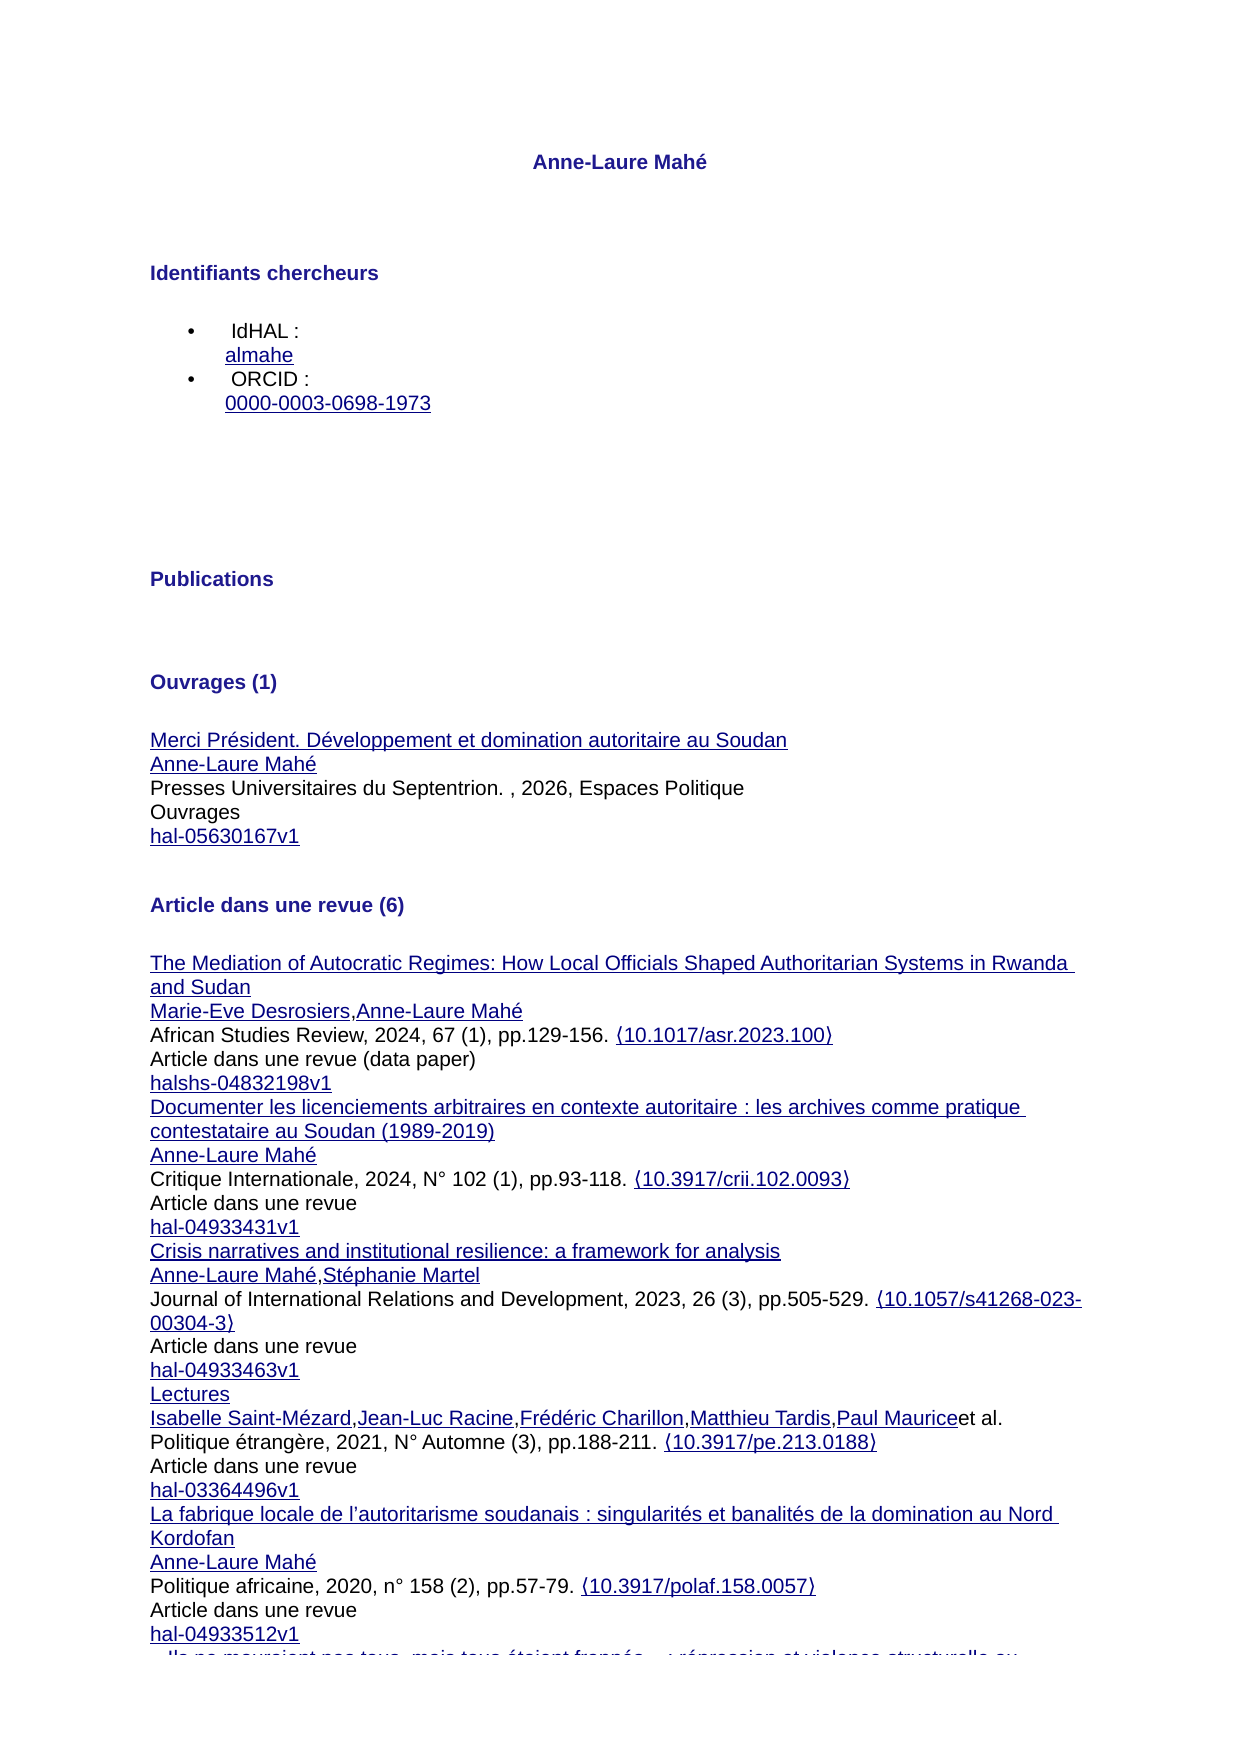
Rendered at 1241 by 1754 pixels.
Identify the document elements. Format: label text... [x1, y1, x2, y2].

table_header The Mediation of Autocratic Regimes: How Local Officials Shaped Authoritarian Systems in Rwanda and Sudan Marie-Eve Desrosiers,Anne-Laure Mahé African Studies Review, 2024, 67 (1), pp.129-156. ⟨10.1017/asr.2023.100⟩ Article dans une revue (data paper) halshs-04832198v1 [150, 951, 1090, 1095]
table_cell Lectures Isabelle Saint-Mézard,Jean-Luc Racine,Frédéric Charillon,Matthieu Tardis,Paul Mauriceet al. Politique étrangère, 2021, N° Automne (3), pp.188-211. ⟨10.3917/pe.213.0188⟩ Article dans une revue hal-03364496v1 [150, 1382, 1090, 1502]
subtitle Publications [150, 567, 1090, 591]
list almahe [187, 343, 1090, 367]
table_cell « Ils ne mouraient pas tous, mais tous étaient frappés » : répression et violence structurelle au Soudan Clément Deshayes,Anne-Laure Mahé Pôle Sud - Revue de science politique de l'Europe méridionale, 2020, n° 53 (2), pp.83-99. ⟨10.3917/psud.053.0083⟩ Article dans une revue hal-04933499v1 [150, 1646, 1090, 1655]
subtitle Article dans une revue (6) [150, 893, 1090, 917]
subtitle Ouvrages (1) [150, 670, 1090, 694]
table_cell Documenter les licenciements arbitraires en contexte autoritaire : les archives comme pratique contestataire au Soudan (1989-2019) Anne-Laure Mahé Critique Internationale, 2024, N° 102 (1), pp.93-118. ⟨10.3917/crii.102.0093⟩ Article dans une revue hal-04933431v1 [150, 1095, 1090, 1238]
list 0000-0003-0698-1973 [187, 391, 1090, 414]
table_header Merci Président. Développement et domination autoritaire au Soudan Anne-Laure Mahé Presses Universitaires du Septentrion. , 2026, Espaces Politique Ouvrages hal-05630167v1 [150, 728, 1090, 848]
table_cell La fabrique locale de l’autoritarisme soudanais : singularités et banalités de la domination au Nord Kordofan Anne-Laure Mahé Politique africaine, 2020, n° 158 (2), pp.57-79. ⟨10.3917/polaf.158.0057⟩ Article dans une revue hal-04933512v1 [150, 1502, 1090, 1646]
table_cell Crisis narratives and institutional resilience: a framework for analysis Anne-Laure Mahé,Stéphanie Martel Journal of International Relations and Development, 2023, 26 (3), pp.505-529. ⟨10.1057/s41268-023-00304-3⟩ Article dans une revue hal-04933463v1 [150, 1239, 1090, 1382]
subtitle Identifiants chercheurs [150, 260, 1090, 284]
subtitle Anne-Laure Mahé [150, 150, 1090, 174]
list IdHAL : [187, 319, 1090, 343]
list ORCID : [187, 367, 1090, 391]
